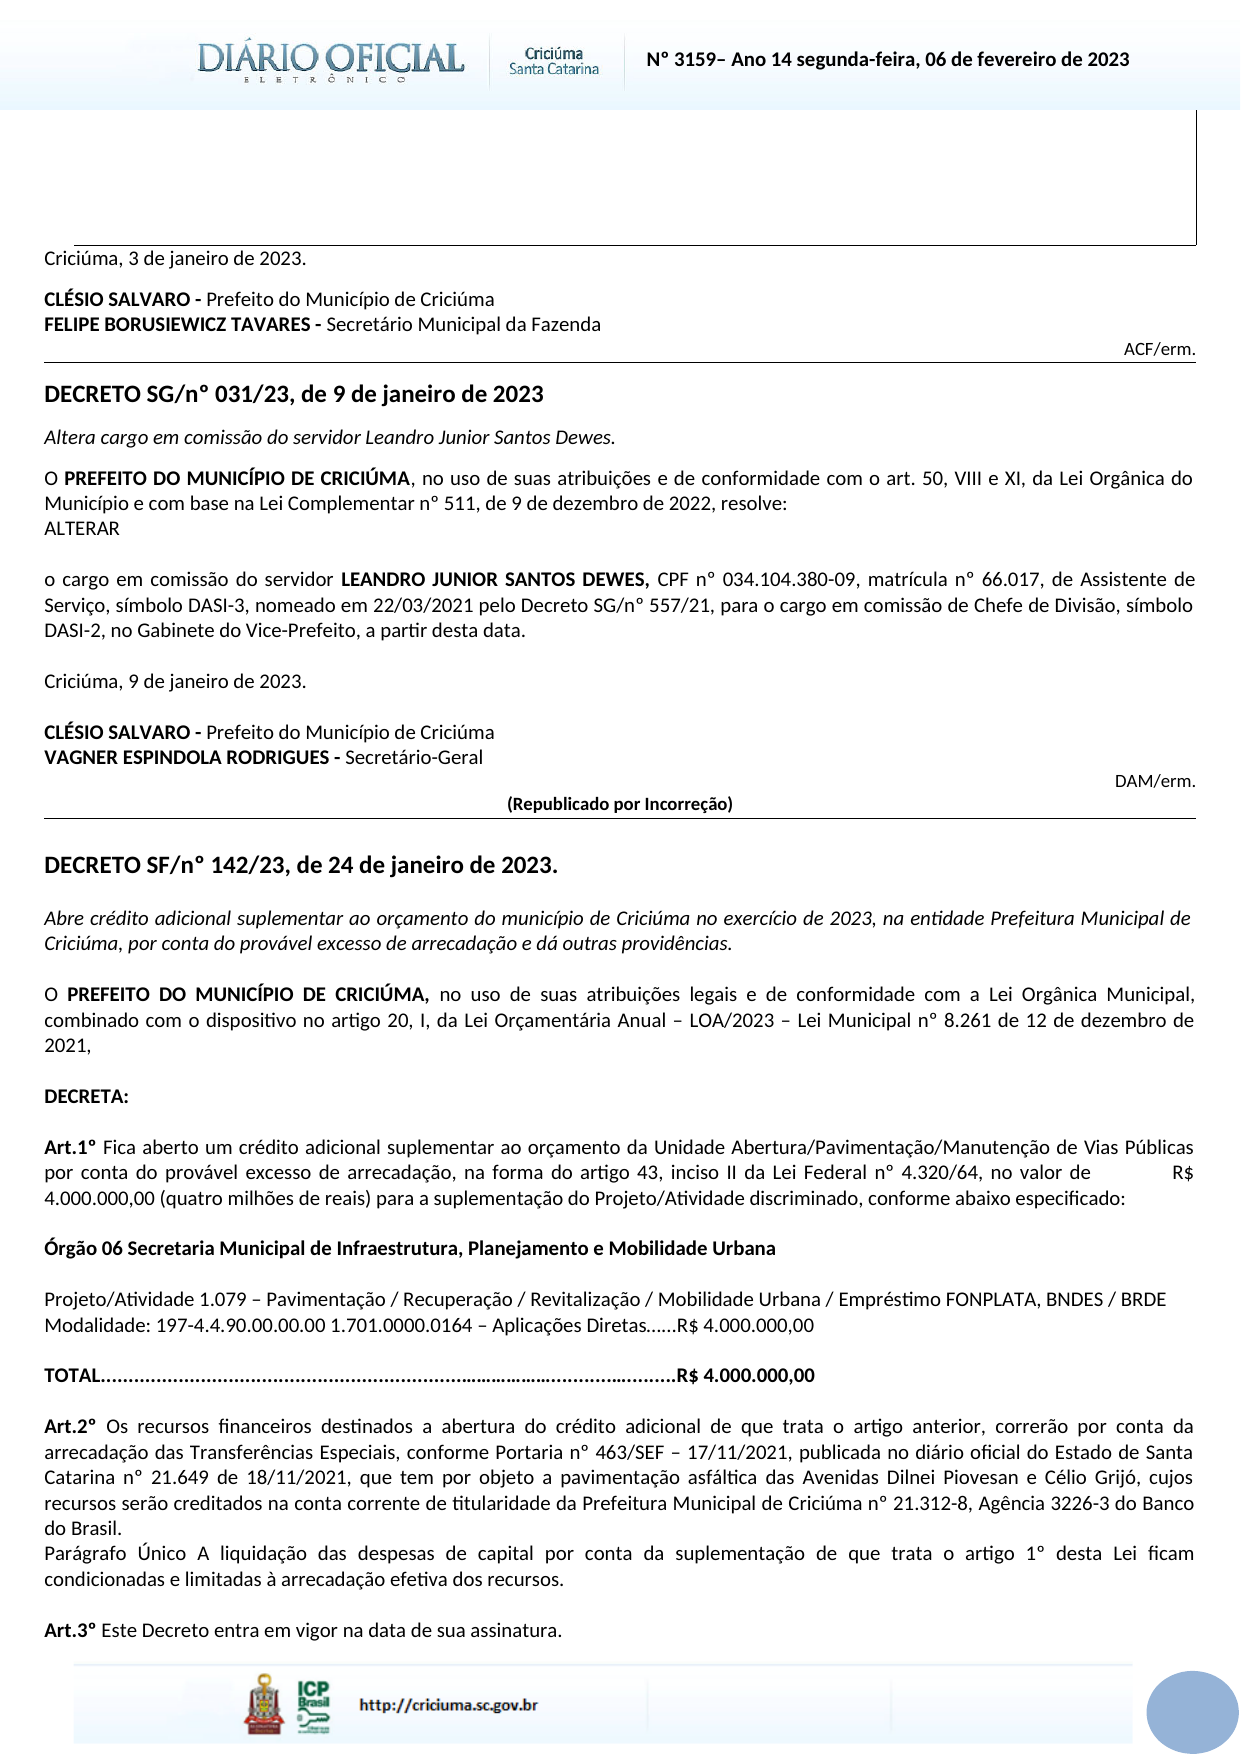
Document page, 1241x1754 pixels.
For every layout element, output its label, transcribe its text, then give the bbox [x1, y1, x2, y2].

text Projeto/Atividade 1.079 – Pavimentação / Recuperação / Revitalização / Mobilidade Urbana / Empréstimo FONPLATA, BNDES / BRDE [44, 1286, 1196, 1312]
text Parágrafo Único A liquidação das despesas de capital por conta da suplementação de que trata o artigo 1º desta Lei ficam condicionadas e limitadas à arrecadação efetiva dos recursos. [44, 1541, 1196, 1591]
text DECRETO SF/nº 142/23, de 24 de janeiro de 2023. [44, 849, 1196, 880]
text VAGNER ESPINDOLA RODRIGUES - Secretário-Geral [44, 744, 1196, 770]
text O PREFEITO DO MUNICÍPIO DE CRICIÚMA, no uso de suas atribuições legais e de conformidade com a Lei Orgânica Municipal, combinado com o dispositivo no artigo 20, I, da Lei Orçamentária Anual – LOA/2023 – Lei Municipal nº 8.261 de 12 de dezembro de 2021, [44, 981, 1196, 1058]
text CLÉSIO SALVARO - Prefeito do Município de Criciúma [44, 719, 1196, 744]
text Art.3º Este Decreto entra em vigor na data de sua assinatura. [44, 1617, 1196, 1642]
text CLÉSIO SALVARO - Prefeito do Município de Criciúma [44, 286, 1196, 311]
text DECRETA: [44, 1083, 1196, 1108]
text ACF/erm. [44, 337, 1196, 362]
text FELIPE BORUSIEWICZ TAVARES - Secretário Municipal da Fazenda [44, 311, 1196, 337]
text ALTERAR [44, 516, 1196, 541]
text DECRETO SG/nº 031/23, de 9 de janeiro de 2023 [44, 378, 1196, 409]
text Art.1º Fica aberto um crédito adicional suplementar ao orçamento da Unidade Abertura/Pavimentação/Manutenção de Vias Públicas por conta do provável excesso de arrecadação, na forma do artigo 43, inciso II da Lei Federal nº 4.320/64, no valor de R$ 4.000.000,00 (quatro milhões de reais) para a suplementação do Projeto/Atividade discriminado, conforme abaixo especificado: [44, 1134, 1196, 1210]
text Altera cargo em comissão do servidor Leandro Junior Santos Dewes. [44, 424, 1196, 449]
text (Republicado por Incorreção) [44, 793, 1196, 818]
text Criciúma, 3 de janeiro de 2023. [44, 245, 1196, 271]
text DAM/erm. [44, 770, 1196, 793]
text Abre crédito adicional suplementar ao orçamento do município de Criciúma no exercício de 2023, na entidade Prefeitura Municipal de Criciúma, por conta do provável excesso de arrecadação e dá outras providências. [44, 905, 1196, 956]
text Criciúma, 9 de janeiro de 2023. [44, 668, 1196, 693]
text TOTAL.................................................................………………...........….........R$ 4.000.000,00 [44, 1363, 1196, 1388]
text Modalidade: 197-4.4.90.00.00.00 1.701.0000.0164 – Aplicações Diretas…...R$ 4.000.000,00 [44, 1312, 1196, 1337]
text Art.2º Os recursos financeiros destinados a abertura do crédito adicional de que trata o artigo anterior, correrão por conta da arrecadação das Transferências Especiais, conforme Portaria nº 463/SEF – 17/11/2021, publicada no diário oficial do Estado de Santa Catarina nº 21.649 de 18/11/2021, que tem por objeto a pavimentação asfáltica das Avenidas Dilnei Piovesan e Célio Grijó, cujos recursos serão creditados na conta corrente de titularidade da Prefeitura Municipal de Criciúma nº 21.312-8, Agência 3226-3 do Banco do Brasil. [44, 1413, 1196, 1541]
text O PREFEITO DO MUNICÍPIO DE CRICIÚMA, no uso de suas atribuições e de conformidade com o art. 50, VIII e XI, da Lei Orgânica do Município e com base na Lei Complementar nº 511, de 9 de dezembro de 2022, resolve: [44, 465, 1196, 516]
text o cargo em comissão do servidor LEANDRO JUNIOR SANTOS DEWES, CPF nº 034.104.380-09, matrícula nº 66.017, de Assistente de Serviço, símbolo DASI-3, nomeado em 22/03/2021 pelo Decreto SG/nº 557/21, para o cargo em comissão de Chefe de Divisão, símbolo DASI-2, no Gabinete do Vice-Prefeito, a partir desta data. [44, 566, 1196, 643]
text Órgão 06 Secretaria Municipal de Infraestrutura, Planejamento e Mobilidade Urbana [44, 1236, 1196, 1261]
